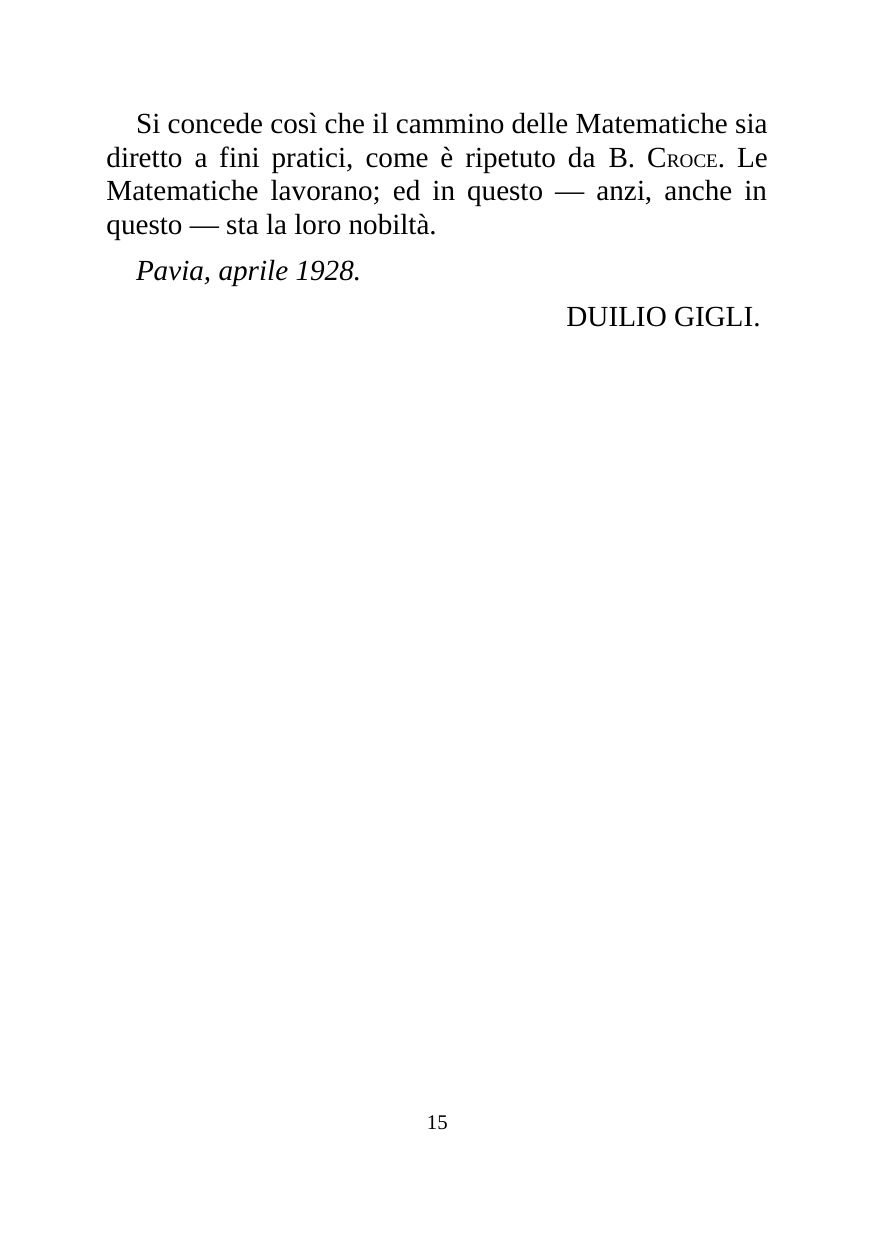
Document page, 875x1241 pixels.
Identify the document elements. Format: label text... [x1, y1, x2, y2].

text Si concede così che il cammino delle Matematiche sia diretto a fini pratici, come è ripetuto da B. Croce. Le Matematiche lavorano; ed in questo — anzi, anche in questo — sta la loro nobiltà. [106, 106, 768, 240]
text DUILIO GIGLI. [106, 299, 768, 332]
text Pavia, aprile 1928. [106, 253, 768, 286]
